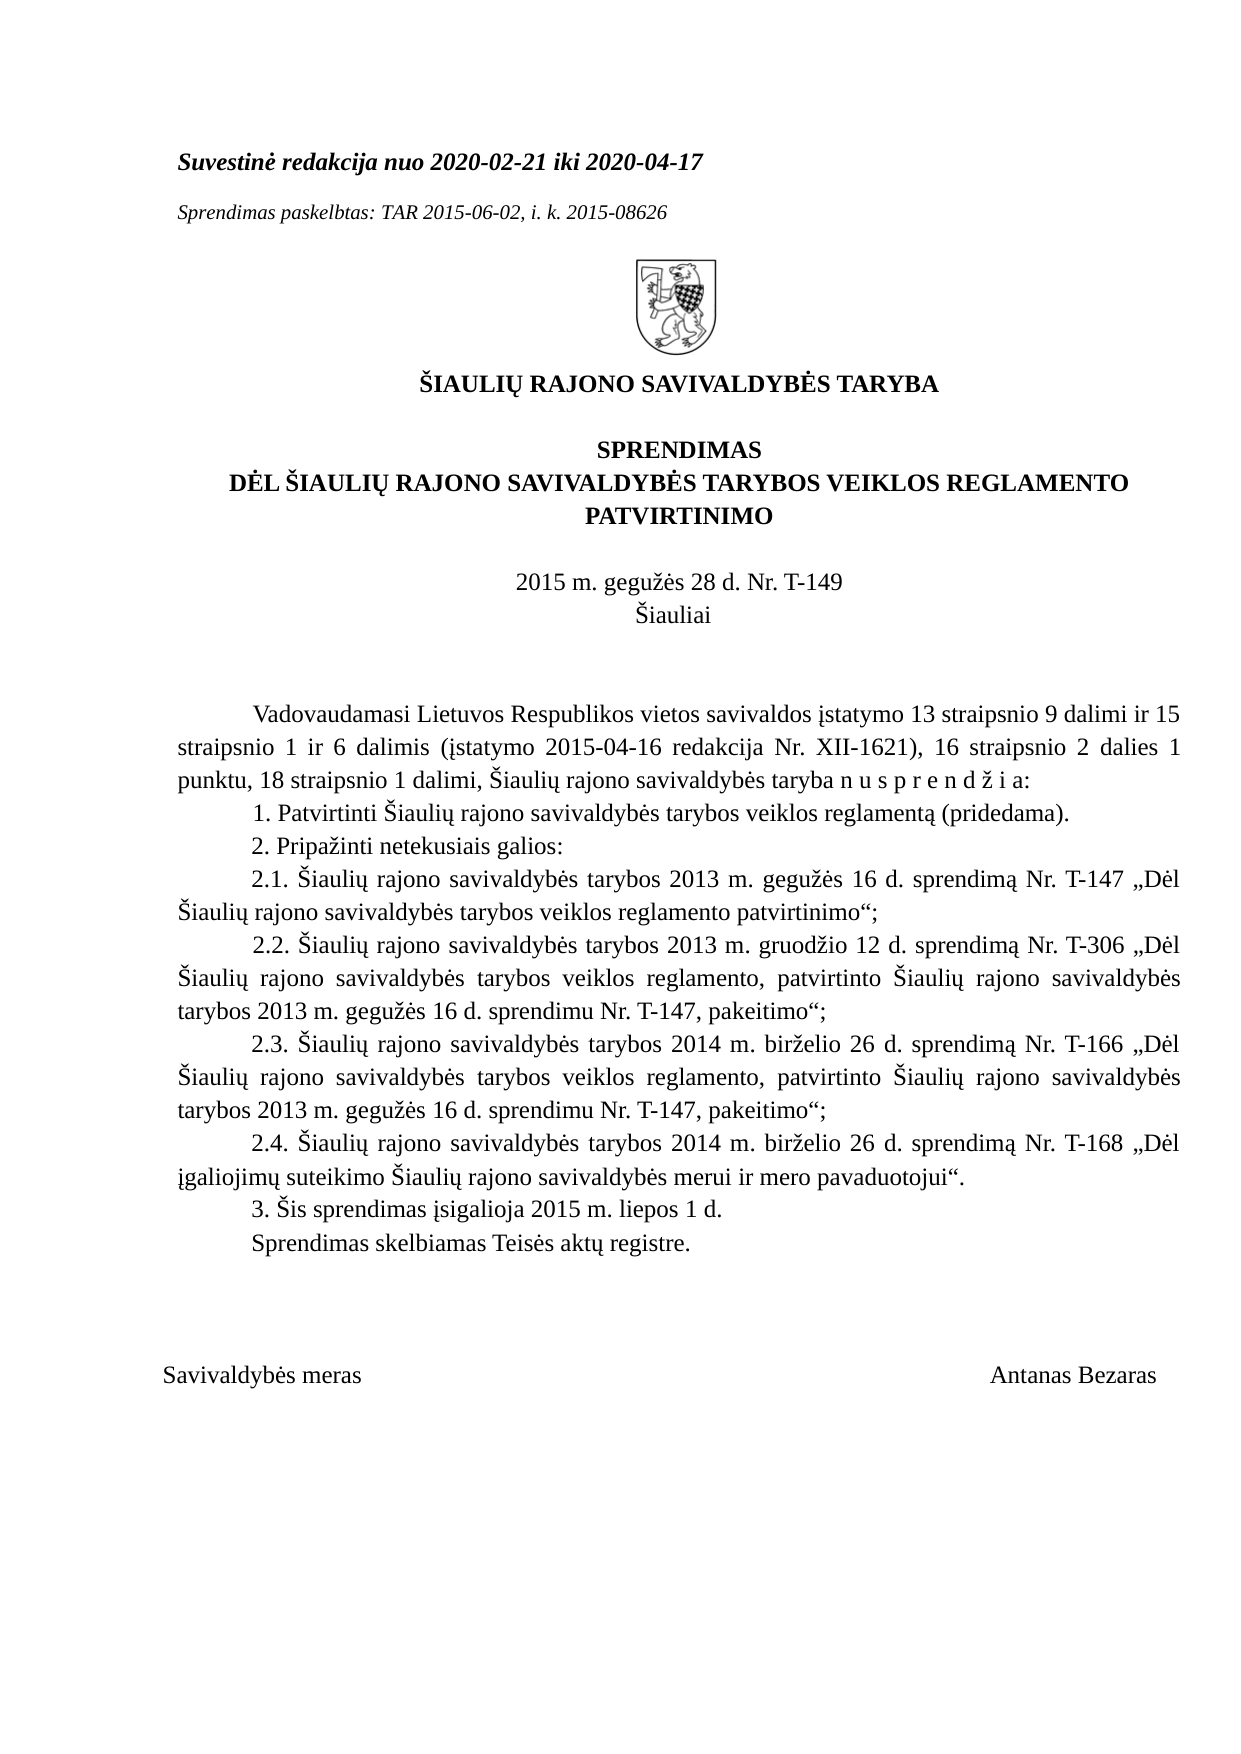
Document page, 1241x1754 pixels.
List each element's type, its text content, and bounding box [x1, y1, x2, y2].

text 2. Pripažinti netekusiais galios: [177, 831, 1181, 860]
text 2.1. Šiaulių rajono savivaldybės tarybos 2013 m. gegužės 16 d. sprendimą Nr. T-147 „Dėl Šiaulių rajono savivaldybės tarybos veiklos reglamento patvirtinimo“; [177, 864, 1181, 926]
text Suvestinė redakcija nuo 2020-02-21 iki 2020-04-17 [177, 147, 1181, 176]
text 2.2. Šiaulių rajono savivaldybės tarybos 2013 m. gruodžio 12 d. sprendimą Nr. T-306 „Dėl Šiaulių rajono savivaldybės tarybos veiklos reglamento, patvirtinto Šiaulių rajono savivaldybės tarybos 2013 m. gegužės 16 d. sprendimu Nr. T-147, pakeitimo“; [177, 930, 1181, 1025]
text Šiauliai [177, 600, 1181, 629]
text 3. Šis sprendimas įsigalioja 2015 m. liepos 1 d. [177, 1194, 1181, 1223]
text 2.4. Šiaulių rajono savivaldybės tarybos 2014 m. birželio 26 d. sprendimą Nr. T-168 „Dėl įgaliojimų suteikimo Šiaulių rajono savivaldybės merui ir mero pavaduotojui“. [177, 1128, 1181, 1190]
text Vadovaudamasi Lietuvos Respublikos vietos savivaldos įstatymo 13 straipsnio 9 dalimi ir 15 straipsnio 1 ir 6 dalimis (įstatymo 2015-04-16 redakcija Nr. XII-1621), 16 straipsnio 2 dalies 1 punktu, 18 straipsnio 1 dalimi, Šiaulių rajono savivaldybės taryba n u s p r e n d ž i a: [177, 699, 1181, 794]
text Savivaldybės meras Antanas Bezaras [162, 1360, 1181, 1388]
text ŠIAULIŲ RAJONO SAVIVALDYBĖS TARYBA [177, 369, 1181, 398]
text 1. Patvirtinti Šiaulių rajono savivaldybės tarybos veiklos reglamentą (pridedama). [177, 798, 1181, 827]
text Sprendimas skelbiamas Teisės aktų registre. [177, 1228, 1181, 1256]
text 2.3. Šiaulių rajono savivaldybės tarybos 2014 m. birželio 26 d. sprendimą Nr. T-166 „Dėl Šiaulių rajono savivaldybės tarybos veiklos reglamento, patvirtinto Šiaulių rajono savivaldybės tarybos 2013 m. gegužės 16 d. sprendimu Nr. T-147, pakeitimo“; [177, 1029, 1181, 1124]
text 2015 m. gegužės 28 d. Nr. T-149 [177, 567, 1181, 596]
text SPRENDIMAS [177, 435, 1181, 464]
text Sprendimas paskelbtas: TAR 2015-06-02, i. k. 2015-08626 [177, 200, 1181, 224]
text DĖL ŠIAULIŲ RAJONO SAVIVALDYBĖS TARYBOS VEIKLOS REGLAMENTO PATVIRTINIMO [177, 468, 1181, 530]
